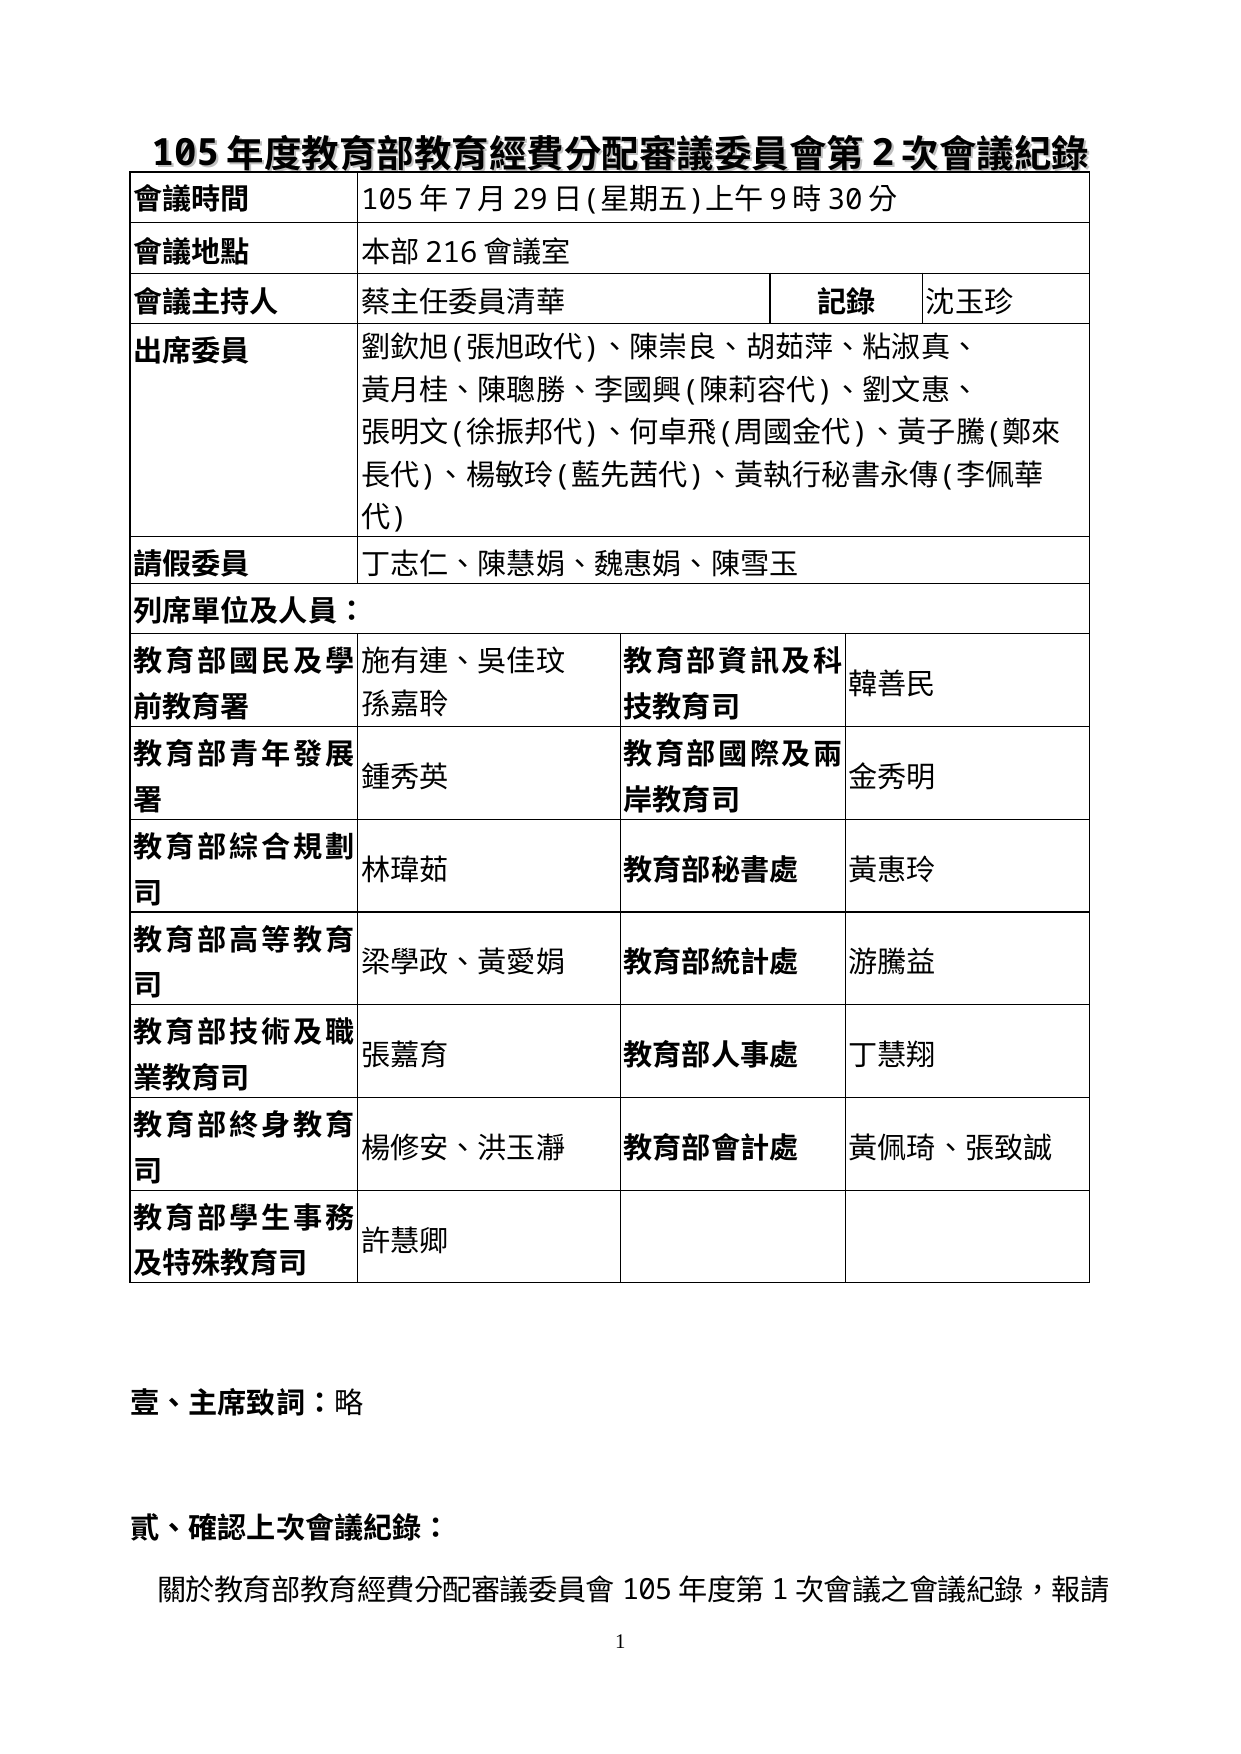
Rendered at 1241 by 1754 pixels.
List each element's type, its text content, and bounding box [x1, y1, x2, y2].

table_cell 許慧卿 [358, 1191, 620, 1282]
table_cell 教育部國際及兩岸教育司 [621, 727, 845, 819]
table_cell 本部216會議室 [358, 223, 1089, 272]
table_cell 教育部終身教育司 [131, 1098, 357, 1189]
table_header 105年7月29日(星期五)上午9時30分 [358, 173, 1089, 222]
table_cell 出席委員 [131, 324, 357, 536]
table_cell 教育部統計處 [621, 913, 845, 1004]
table_cell 林瑋茹 [358, 820, 620, 911]
table_cell 會議地點 [131, 223, 357, 272]
text 105年度教育部教育經費分配審議委員會第2次會議紀錄 [130, 109, 1110, 171]
table_cell 教育部國民及學前教育署 [131, 634, 357, 726]
table_cell 楊修安、洪玉瀞 [358, 1098, 620, 1189]
table_cell 黃惠玲 [846, 820, 1089, 911]
table_cell 教育部綜合規劃司 [131, 820, 357, 911]
table_cell 丁慧翔 [846, 1005, 1089, 1097]
table_cell 教育部資訊及科技教育司 [621, 634, 845, 726]
table_cell 教育部高等教育司 [131, 913, 357, 1004]
text 壹、主席致詞：略 [130, 1359, 1110, 1421]
table_cell 梁學政、黃愛娟 [358, 913, 620, 1004]
table_cell 教育部秘書處 [621, 820, 845, 911]
table_cell 游騰益 [846, 913, 1089, 1004]
table_cell 韓善民 [846, 634, 1089, 726]
table_cell 會議主持人 [131, 274, 357, 323]
table_cell 教育部技術及職業教育司 [131, 1005, 357, 1097]
table_cell 請假委員 [131, 537, 357, 583]
table_cell 沈玉珍 [923, 274, 1089, 323]
text 貳、確認上次會議紀錄： [130, 1484, 1110, 1546]
text 關於教育部教育經費分配審議委員會105年度第1次會議之會議紀錄，報請 [130, 1546, 1110, 1609]
table_cell 施有連、吳佳玟 孫嘉聆 [358, 634, 620, 726]
table_cell 丁志仁、陳慧娟、魏惠娟、陳雪玉 [358, 537, 1089, 583]
table_cell 教育部學生事務及特殊教育司 [131, 1191, 357, 1282]
table_cell 劉欽旭(張旭政代)、陳崇良、胡茹萍、粘淑真、 黃月桂、陳聰勝、李國興(陳莉容代)、劉文惠、 張明文(徐振邦代)、何卓飛(周國金代)、黃子騰(鄭來長代)、楊敏玲(藍先茜代)、黃執行秘書永傳(李佩華代) [358, 324, 1089, 536]
table_cell 列席單位及人員： [131, 584, 1089, 633]
table_cell 教育部青年發展署 [131, 727, 357, 819]
table_cell [846, 1191, 1089, 1282]
table_cell 金秀明 [846, 727, 1089, 819]
table_cell 教育部會計處 [621, 1098, 845, 1189]
table_cell 記錄 [771, 274, 922, 323]
table_cell [621, 1191, 845, 1282]
table_cell 黃佩琦、張致誠 [846, 1098, 1089, 1189]
table_header 會議時間 [131, 173, 357, 222]
table_cell 蔡主任委員清華 [358, 274, 769, 323]
table_cell 鍾秀英 [358, 727, 620, 819]
table_cell 張䕒育 [358, 1005, 620, 1097]
table_cell 教育部人事處 [621, 1005, 845, 1097]
